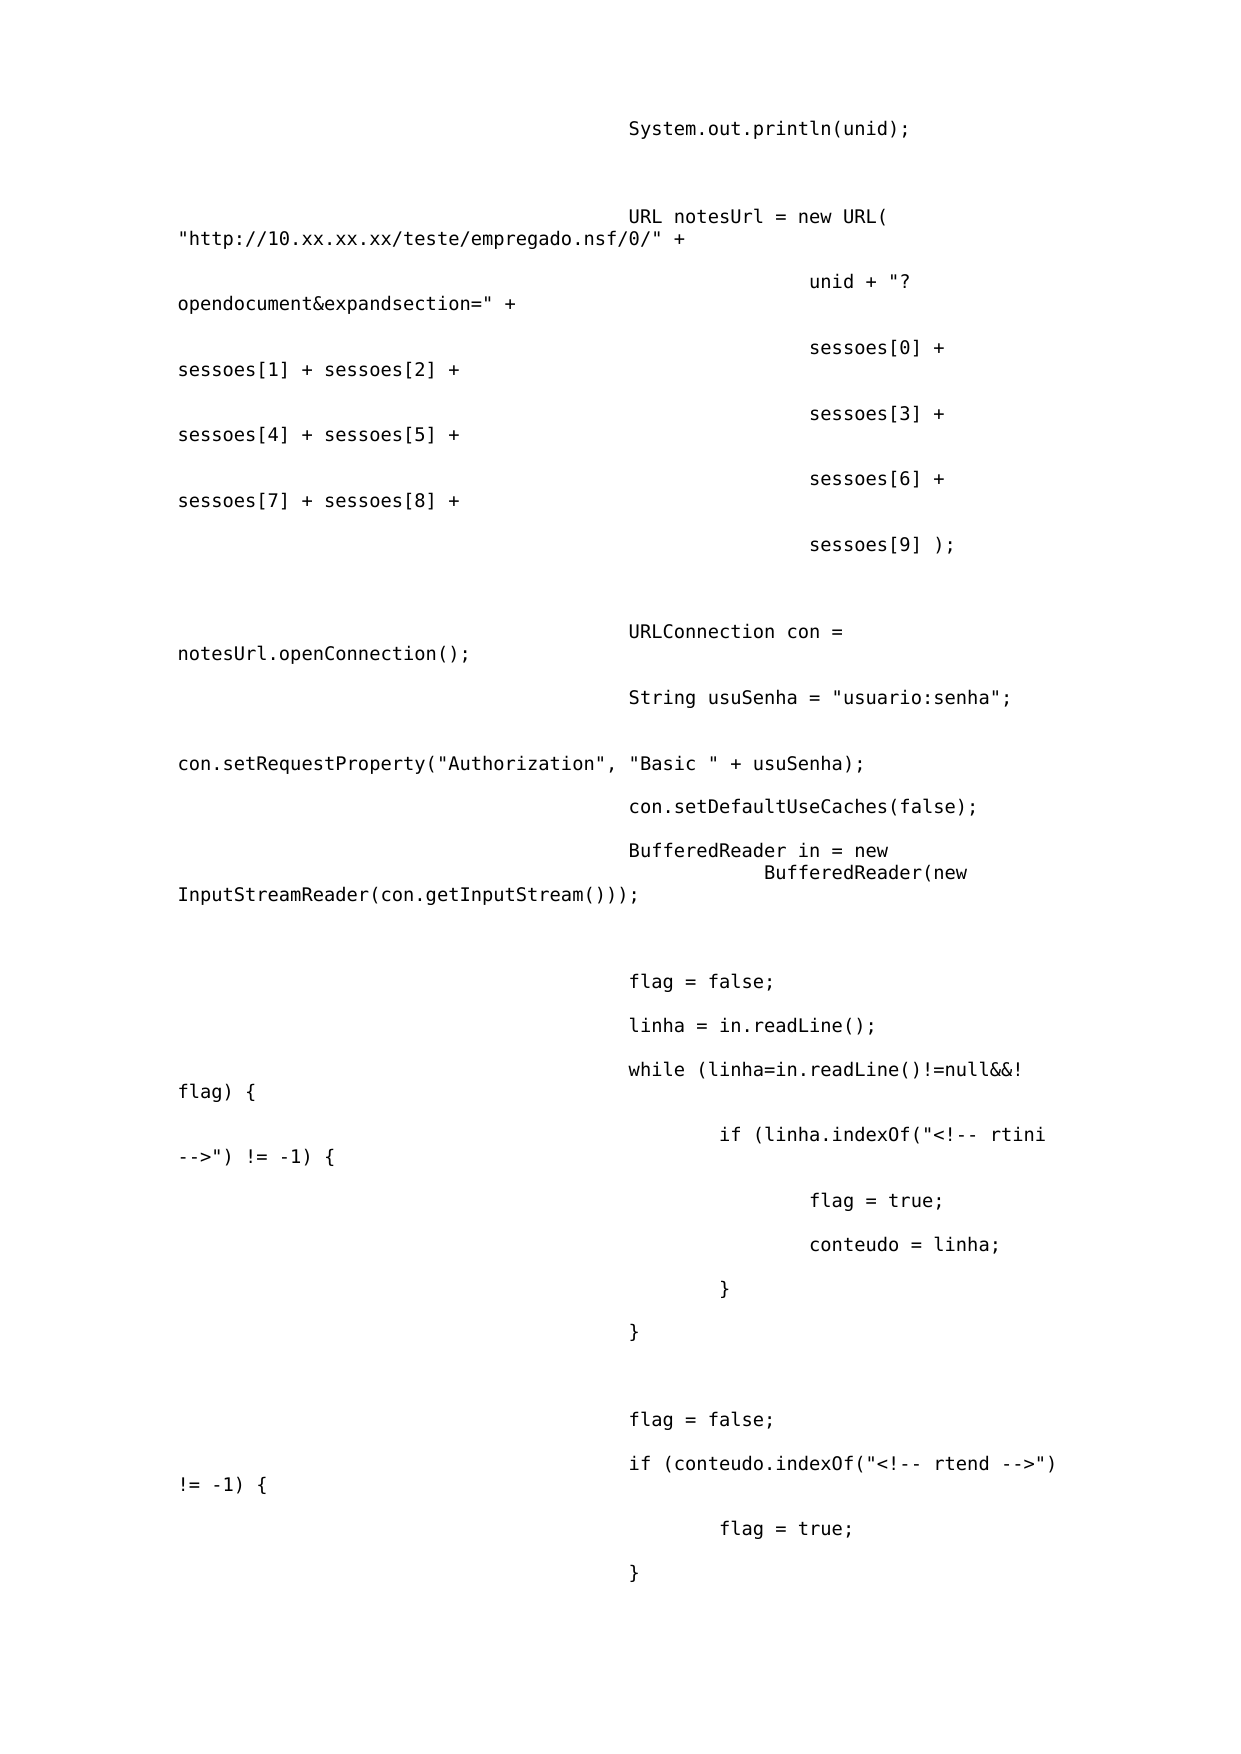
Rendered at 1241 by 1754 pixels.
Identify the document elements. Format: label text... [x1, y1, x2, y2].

text System.out.println(unid); URL notesUrl = new URL( "http://10.xx.xx.xx/teste/empregado.nsf/0/" + unid + "?opendocument&expandsection=" + sessoes[0] + sessoes[1] + sessoes[2] + sessoes[3] + sessoes[4] + sessoes[5] + sessoes[6] + sessoes[7] + sessoes[8] + sessoes[9] ); URLConnection con = notesUrl.openConnection(); String usuSenha = "usuario:senha"; con.setRequestProperty("Authorization", "Basic " + usuSenha); con.setDefaultUseCaches(false); BufferedReader in = new BufferedReader(new InputStreamReader(con.getInputStream())); flag = false; linha = in.readLine(); while (linha=in.readLine()!=null&&!flag) { if (linha.indexOf("<!-- rtini -->") != -1) { flag = true; conteudo = linha; } } flag = false; if (conteudo.indexOf("<!-- rtend -->") != -1) { flag = true; } [177, 118, 1063, 1627]
